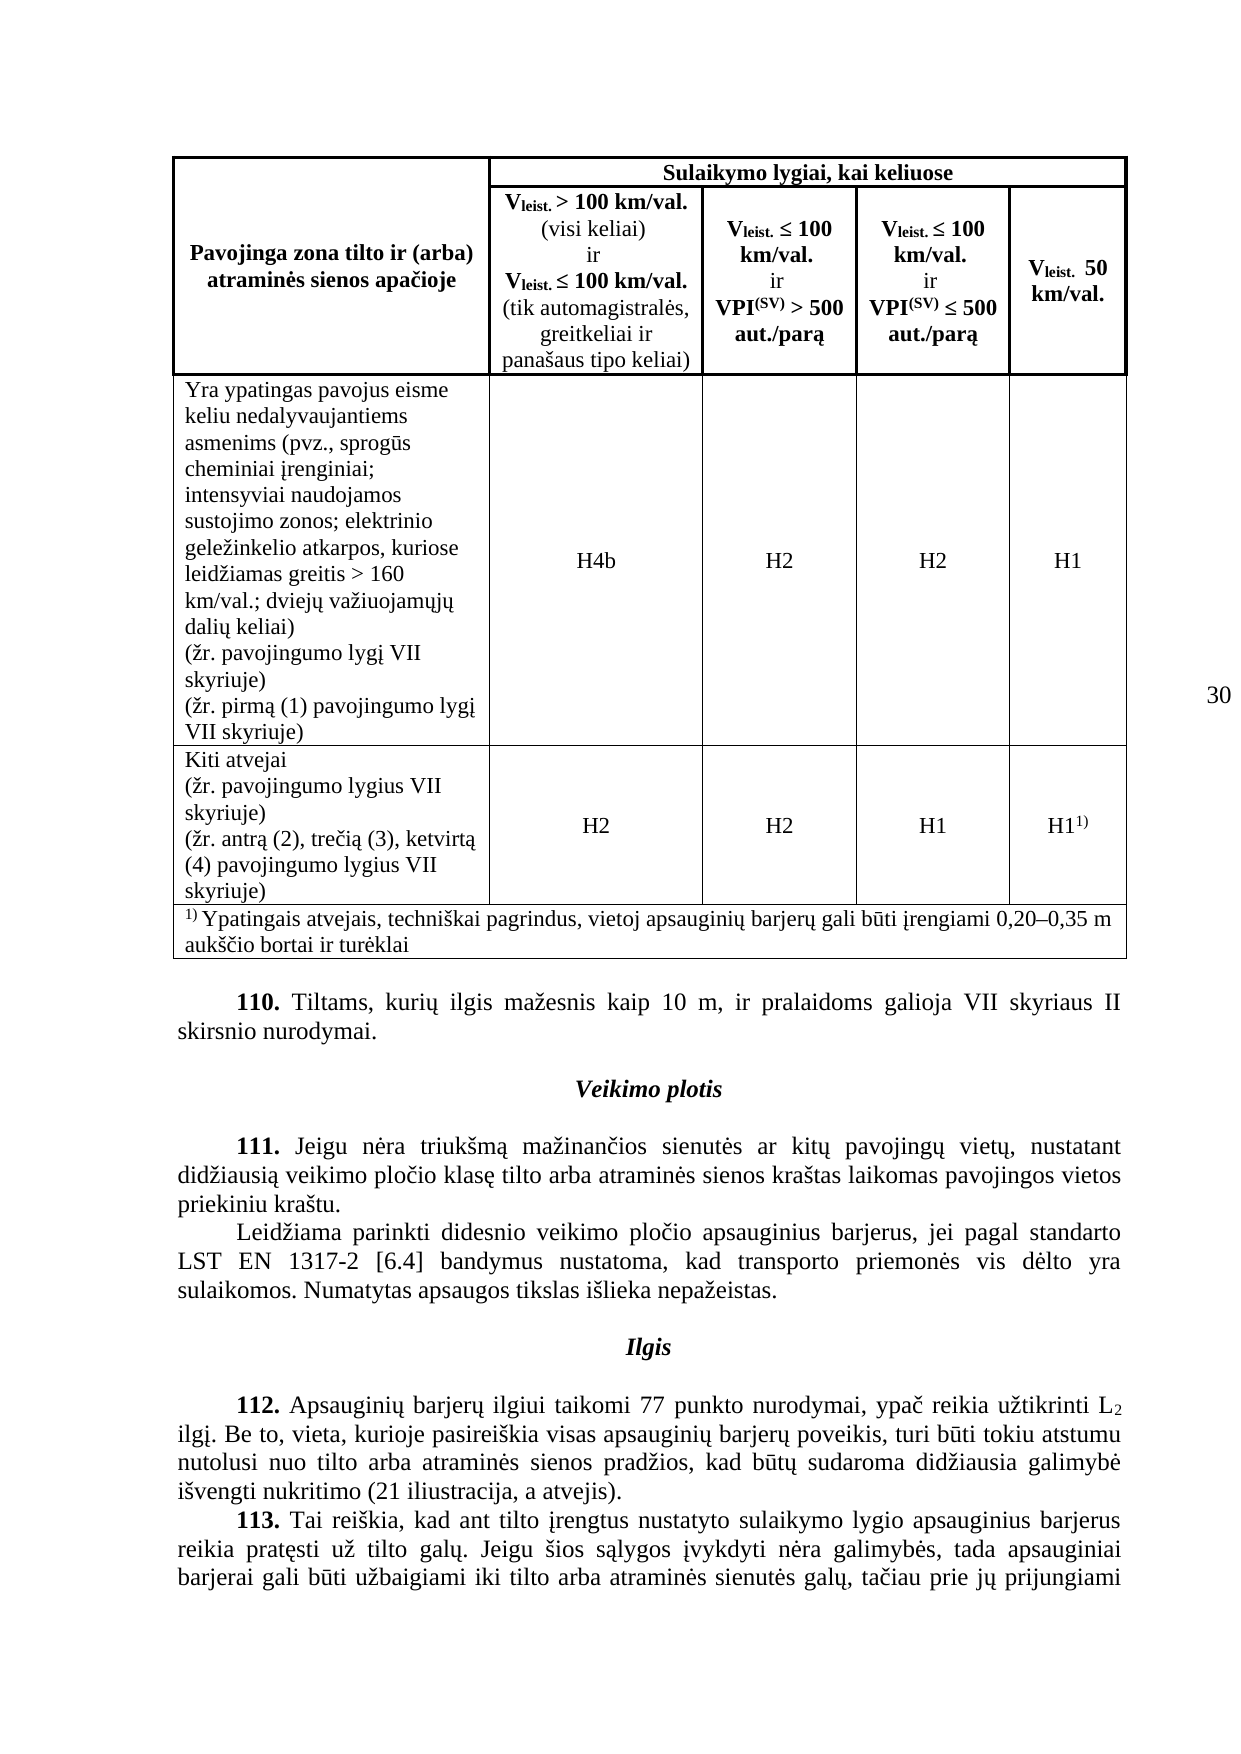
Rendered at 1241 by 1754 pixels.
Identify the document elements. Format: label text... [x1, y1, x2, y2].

table_cell Vleist. ≤ 100 km/val. ir VPI(SV) ≤ 500 aut./parą [858, 188, 1008, 373]
text Veikimo plotis [177, 1074, 1122, 1102]
table_cell Vleist. ≤ 50 km/val. [1011, 188, 1124, 373]
table_cell H11) [1010, 746, 1126, 904]
table_cell H2 [490, 746, 702, 904]
table_cell H2 [703, 746, 856, 904]
text 113. Tai reiškia, kad ant tilto įrengtus nustatyto sulaikymo lygio apsauginius barjerus reikia pratęsti už tilto galų. Jeigu šios sąlygos įvykdyti nėra galimybės, tada apsauginiai barjerai gali būti užbaigiami iki tilto arba atraminės sienutės galų, tačiau prie jų prijungiami [177, 1505, 1122, 1591]
table_cell H4b [490, 376, 702, 745]
table_header Pavojinga zona tilto ir (arba) atraminės sienos apačioje [175, 159, 488, 373]
table_cell H1 [857, 746, 1009, 904]
text 112. Apsauginių barjerų ilgiui taikomi 77 punkto nurodymai, ypač reikia užtikrinti L2 ilgį. Be to, vieta, kurioje pasireiškia visas apsauginių barjerų poveikis, turi būti tokiu atstumu nutolusi nuo tilto arba atraminės sienos pradžios, kad būtų sudaroma didžiausia galimybė išvengti nukritimo (21 iliustracija, a atvejis). [177, 1390, 1122, 1505]
table_cell H2 [703, 376, 856, 745]
text Leidžiama parinkti didesnio veikimo pločio apsauginius barjerus, jei pagal standarto LST EN 1317-2 [6.4] bandymus nustatoma, kad transporto priemonės vis dėlto yra sulaikomos. Numatytas apsaugos tikslas išlieka nepažeistas. [177, 1217, 1122, 1304]
text 110. Tiltams, kurių ilgis mažesnis kaip 10 m, ir pralaidoms galioja VII skyriaus II skirsnio nurodymai. [177, 987, 1122, 1045]
table_cell Yra ypatingas pavojus eisme keliu nedalyvaujantiems asmenims (pvz., sprogūs cheminiai įrenginiai; intensyviai naudojamos sustojimo zonos; elektrinio geležinkelio atkarpos, kuriose leidžiamas greitis > 160 km/val.; dviejų važiuojamųjų dalių keliai) (žr. pavojingumo lygį VII skyriuje) (žr. pirmą (1) pavojingumo lygį VII skyriuje) [174, 376, 489, 745]
table_cell Vleist. ≤ 100 km/val. ir VPI(SV) > 500 aut./parą [704, 188, 855, 373]
text Ilgis [177, 1332, 1122, 1361]
table_cell Kiti atvejai (žr. pavojingumo lygius VII skyriuje) (žr. antrą (2), trečią (3), ketvirtą (4) pavojingumo lygius VII skyriuje) [174, 746, 489, 904]
table_cell H1 [1010, 376, 1126, 745]
text 111. Jeigu nėra triukšmą mažinančios sienutės ar kitų pavojingų vietų, nustatant didžiausią veikimo pločio klasę tilto arba atraminės sienos kraštas laikomas pavojingos vietos priekiniu kraštu. [177, 1131, 1122, 1217]
table_cell Vleist. > 100 km/val. (visi keliai) ir Vleist. ≤ 100 km/val. (tik automagistralės, greitkeliai ir panašaus tipo keliai) [491, 188, 701, 373]
table_cell H2 [857, 376, 1009, 745]
table_cell 1) Ypatingais atvejais, techniškai pagrindus, vietoj apsauginių barjerų gali būti įrengiami 0,20–0,35 m aukščio bortai ir turėklai [174, 905, 1126, 958]
table_header Sulaikymo lygiai, kai keliuose [491, 159, 1124, 185]
